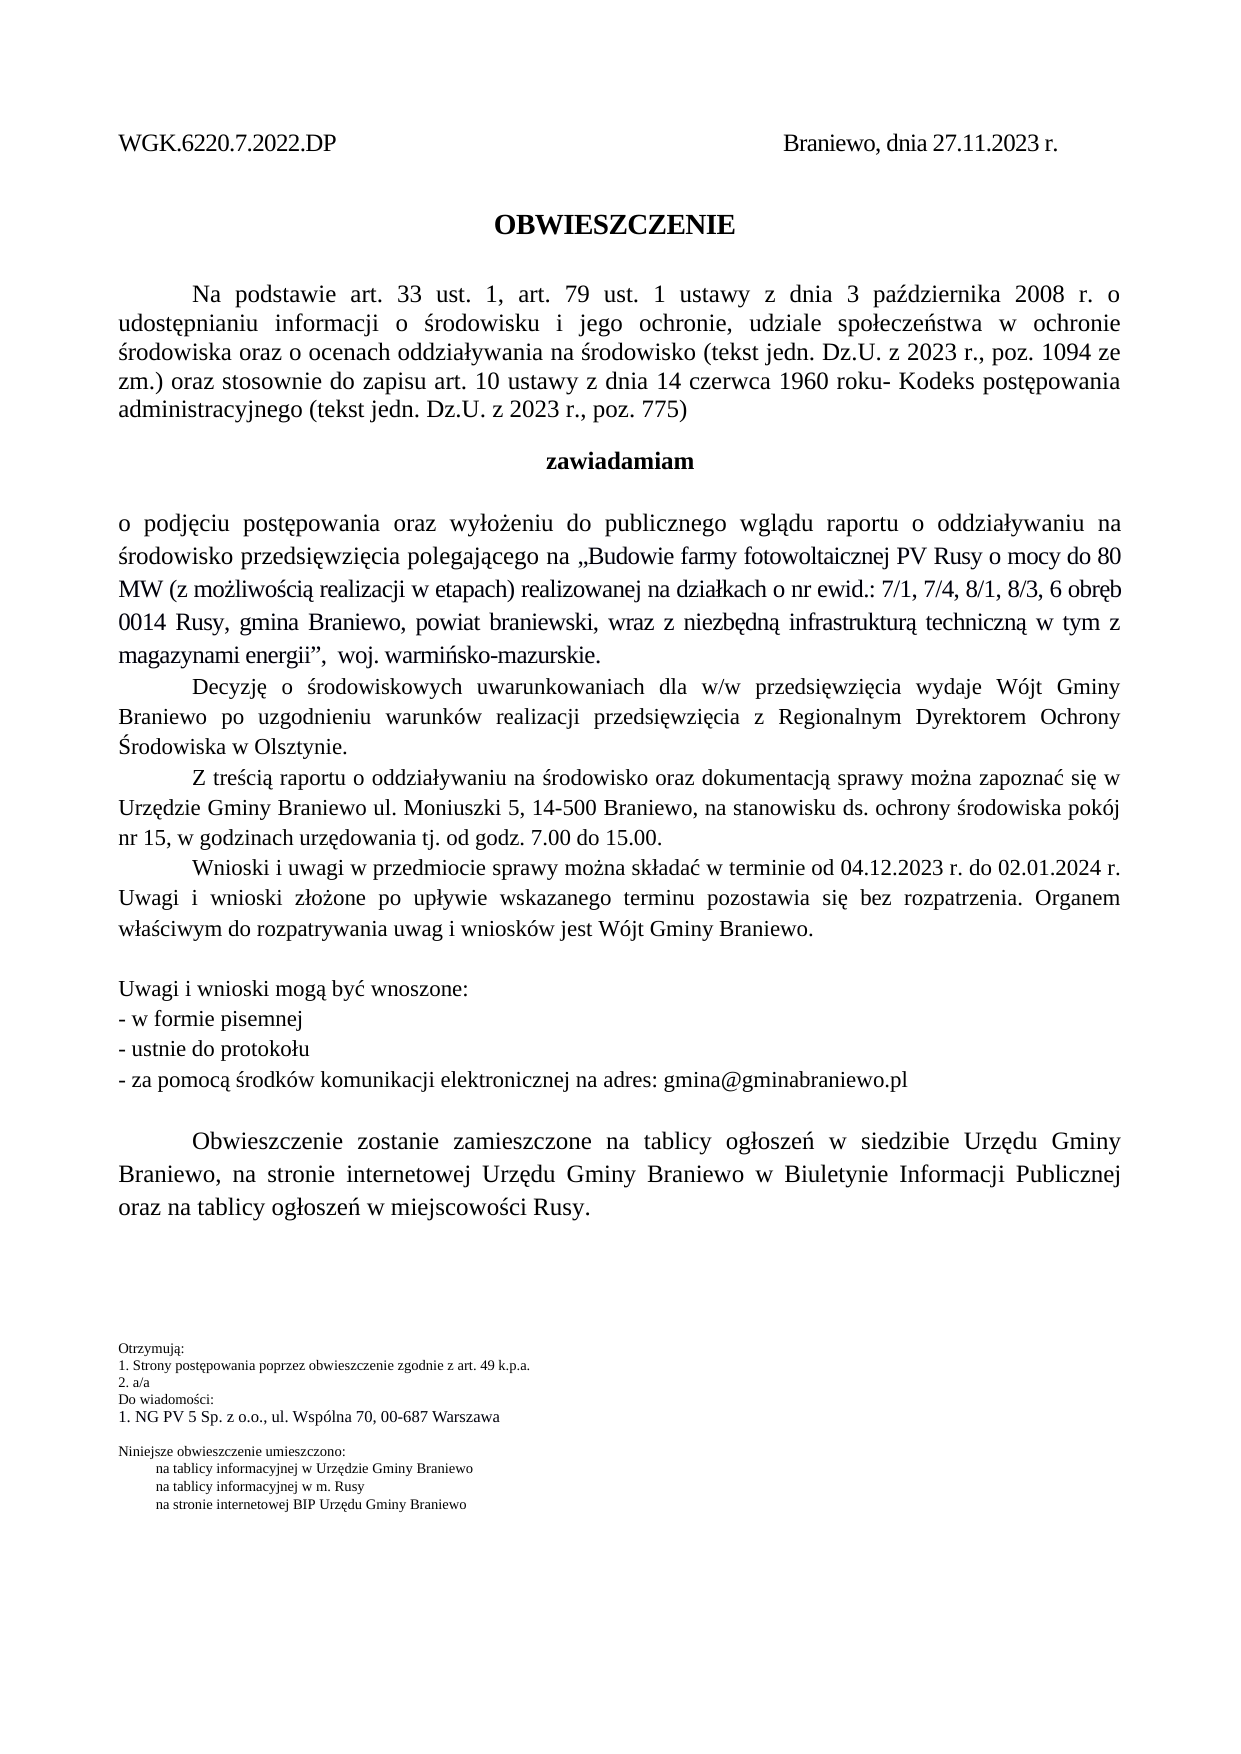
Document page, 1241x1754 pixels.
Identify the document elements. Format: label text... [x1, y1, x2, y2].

text Otrzymują: [118, 1340, 1122, 1357]
text na stronie internetowej BIP Urzędu Gminy Braniewo [156, 1496, 1122, 1513]
text Wnioski i uwagi w przedmiocie sprawy można składać w terminie od 04.12.2023 r. do 02.01.2024 r. Uwagi i wnioski złożone po upływie wskazanego terminu pozostawia się bez rozpatrzenia. Organem właściwym do rozpatrywania uwag i wniosków jest Wójt Gminy Braniewo. [118, 854, 1122, 941]
text Do wiadomości: [118, 1391, 1122, 1407]
text Na podstawie art. 33 ust. 1, art. 79 ust. 1 ustawy z dnia 3 października 2008 r. o udostępnianiu informacji o środowisku i jego ochronie, udziale społeczeństwa w ochronie środowiska oraz o ocenach oddziaływania na środowisko (tekst jedn. Dz.U. z 2023 r., poz. 1094 ze zm.) oraz stosownie do zapisu art. 10 ustawy z dnia 14 czerwca 1960 roku- Kodeks postępowania administracyjnego (tekst jedn. Dz.U. z 2023 r., poz. 775) [118, 279, 1122, 423]
text na tablicy informacyjnej w Urzędzie Gminy Braniewo [156, 1460, 1122, 1477]
text 1. Strony postępowania poprzez obwieszczenie zgodnie z art. 49 k.p.a. [118, 1357, 1122, 1374]
text 1. NG PV 5 Sp. z o.o., ul. Wspólna 70, 00-687 Warszawa [118, 1407, 1122, 1426]
text Uwagi i wnioski mogą być wnoszone: [118, 975, 1122, 1001]
text Decyzję o środowiskowych uwarunkowaniach dla w/w przedsięwzięcia wydaje Wójt Gminy Braniewo po uzgodnieniu warunków realizacji przedsięwzięcia z Regionalnym Dyrektorem Ochrony Środowiska w Olsztynie. [118, 673, 1122, 760]
text OBWIESZCZENIE [118, 207, 1122, 240]
text Niniejsze obwieszczenie umieszczono: [118, 1443, 1122, 1460]
text na tablicy informacyjnej w m. Rusy [156, 1478, 1122, 1495]
text WGK.6220.7.2022.DP Braniewo, dnia 27.11.2023 r. [118, 128, 1122, 157]
text zawiadamiam [118, 446, 1122, 475]
text - za pomocą środków komunikacji elektronicznej na adres: gmina@gminabraniewo.pl [118, 1066, 1122, 1092]
text Obwieszczenie zostanie zamieszczone na tablicy ogłoszeń w siedzibie Urzędu Gminy Braniewo, na stronie internetowej Urzędu Gminy Braniewo w Biuletynie Informacji Publicznej oraz na tablicy ogłoszeń w miejscowości Rusy. [118, 1126, 1122, 1221]
text - w formie pisemnej [118, 1005, 1122, 1032]
text Z treścią raportu o oddziaływaniu na środowisko oraz dokumentacją sprawy można zapoznać się w Urzędzie Gminy Braniewo ul. Moniuszki 5, 14-500 Braniewo, na stanowisku ds. ochrony środowiska pokój nr 15, w godzinach urzędowania tj. od godz. 7.00 do 15.00. [118, 764, 1122, 850]
text 2. a/a [118, 1374, 1122, 1391]
text o podjęciu postępowania oraz wyłożeniu do publicznego wglądu raportu o oddziaływaniu na środowisko przedsięwzięcia polegającego na „Budowie farmy fotowoltaicznej PV Rusy o mocy do 80 MW (z możliwością realizacji w etapach) realizowanej na działkach o nr ewid.: 7/1, 7/4, 8/1, 8/3, 6 obręb 0014 Rusy, gmina Braniewo, powiat braniewski, wraz z niezbędną infrastrukturą techniczną w tym z magazynami energii”, woj. warmińsko-mazurskie. [118, 508, 1122, 669]
text - ustnie do protokołu [118, 1036, 1122, 1062]
